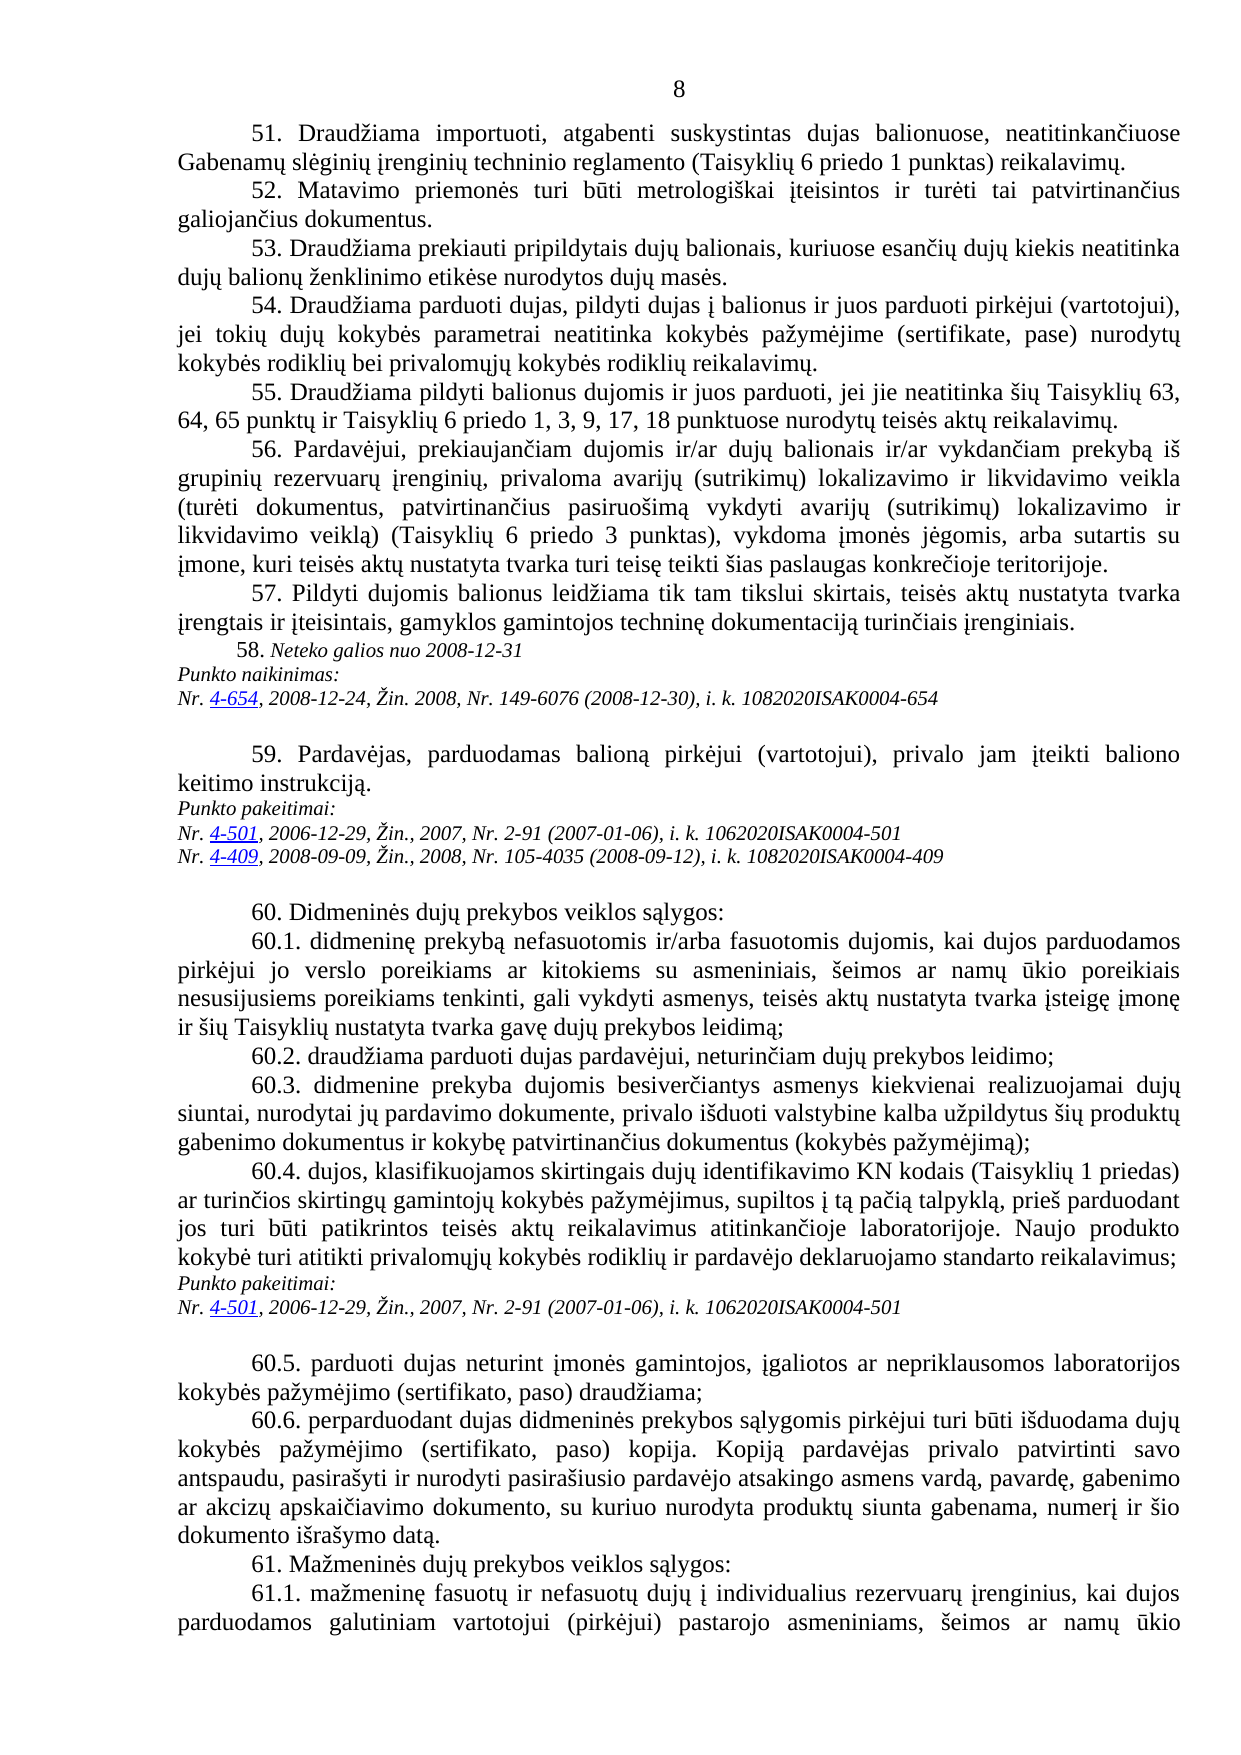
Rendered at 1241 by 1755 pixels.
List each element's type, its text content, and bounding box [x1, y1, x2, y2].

text 51. Draudžiama importuoti, atgabenti suskystintas dujas balionuose, neatitinkančiuose Gabenamų slėginių įrenginių techninio reglamento (Taisyklių 6 priedo 1 punktas) reikalavimų. [177, 118, 1181, 176]
text 60.3. didmenine prekyba dujomis besiverčiantys asmenys kiekvienai realizuojamai dujų siuntai, nurodytai jų pardavimo dokumente, privalo išduoti valstybine kalba užpildytus šių produktų gabenimo dokumentus ir kokybę patvirtinančius dokumentus (kokybės pažymėjimą); [177, 1070, 1181, 1156]
text 60.5. parduoti dujas neturint įmonės gamintojos, įgaliotos ar nepriklausomos laboratorijos kokybės pažymėjimo (sertifikato, paso) draudžiama; [177, 1348, 1181, 1405]
text 56. Pardavėjui, prekiaujančiam dujomis ir/ar dujų balionais ir/ar vykdančiam prekybą iš grupinių rezervuarų įrenginių, privaloma avarijų (sutrikimų) lokalizavimo ir likvidavimo veikla (turėti dokumentus, patvirtinančius pasiruošimą vykdyti avarijų (sutrikimų) lokalizavimo ir likvidavimo veiklą) (Taisyklių 6 priedo 3 punktas), vykdoma įmonės jėgomis, arba sutartis su įmone, kuri teisės aktų nustatyta tvarka turi teisę teikti šias paslaugas konkrečioje teritorijoje. [177, 434, 1181, 578]
text 61.1. mažmeninę fasuotų ir nefasuotų dujų į individualius rezervuarų įrenginius, kai dujos parduodamos galutiniam vartotojui (pirkėjui) pastarojo asmeniniams, šeimos ar namų ūkio [177, 1578, 1181, 1635]
text 58. Neteko galios nuo 2008-12-31 [177, 636, 1181, 662]
text 61. Mažmeninės dujų prekybos veiklos sąlygos: [177, 1549, 1181, 1578]
text 54. Draudžiama parduoti dujas, pildyti dujas į balionus ir juos parduoti pirkėjui (vartotojui), jei tokių dujų kokybės parametrai neatitinka kokybės pažymėjime (sertifikate, pase) nurodytų kokybės rodiklių bei privalomųjų kokybės rodiklių reikalavimų. [177, 291, 1181, 377]
text Punkto naikinimas: [177, 662, 1181, 686]
text 60.6. perparduodant dujas didmeninės prekybos sąlygomis pirkėjui turi būti išduodama dujų kokybės pažymėjimo (sertifikato, paso) kopija. Kopiją pardavėjas privalo patvirtinti savo antspaudu, pasirašyti ir nurodyti pasirašiusio pardavėjo atsakingo asmens vardą, pavardę, gabenimo ar akcizų apskaičiavimo dokumento, su kuriuo nurodyta produktų siunta gabenama, numerį ir šio dokumento išrašymo datą. [177, 1405, 1181, 1549]
text 57. Pildyti dujomis balionus leidžiama tik tam tikslui skirtais, teisės aktų nustatyta tvarka įrengtais ir įteisintais, gamyklos gamintojos techninę dokumentaciją turinčiais įrenginiais. [177, 578, 1181, 636]
text 60.1. didmeninę prekybą nefasuotomis ir/arba fasuotomis dujomis, kai dujos parduodamos pirkėjui jo verslo poreikiams ar kitokiems su asmeniniais, šeimos ar namų ūkio poreikiais nesusijusiems poreikiams tenkinti, gali vykdyti asmenys, teisės aktų nustatyta tvarka įsteigę įmonę ir šių Taisyklių nustatyta tvarka gavę dujų prekybos leidimą; [177, 926, 1181, 1041]
text 53. Draudžiama prekiauti pripildytais dujų balionais, kuriuose esančių dujų kiekis neatitinka dujų balionų ženklinimo etikėse nurodytos dujų masės. [177, 233, 1181, 291]
text 55. Draudžiama pildyti balionus dujomis ir juos parduoti, jei jie neatitinka šių Taisyklių 63, 64, 65 punktų ir Taisyklių 6 priedo 1, 3, 9, 17, 18 punktuose nurodytų teisės aktų reikalavimų. [177, 377, 1181, 434]
text Nr. 4-654, 2008-12-24, Žin. 2008, Nr. 149-6076 (2008-12-30), i. k. 1082020ISAK0004-654 [177, 686, 1181, 710]
text 52. Matavimo priemonės turi būti metrologiškai įteisintos ir turėti tai patvirtinančius galiojančius dokumentus. [177, 176, 1181, 233]
text 60.2. draudžiama parduoti dujas pardavėjui, neturinčiam dujų prekybos leidimo; [177, 1041, 1181, 1070]
text Punkto pakeitimai: [177, 796, 1181, 820]
text 60. Didmeninės dujų prekybos veiklos sąlygos: [177, 897, 1181, 926]
text Punkto pakeitimai: [177, 1271, 1181, 1295]
text 59. Pardavėjas, parduodamas balioną pirkėjui (vartotojui), privalo jam įteikti baliono keitimo instrukciją. [177, 739, 1181, 796]
text 60.4. dujos, klasifikuojamos skirtingais dujų identifikavimo KN kodais (Taisyklių 1 priedas) ar turinčios skirtingų gamintojų kokybės pažymėjimus, supiltos į tą pačią talpyklą, prieš parduodant jos turi būti patikrintos teisės aktų reikalavimus atitinkančioje laboratorijoje. Naujo produkto kokybė turi atitikti privalomųjų kokybės rodiklių ir pardavėjo deklaruojamo standarto reikalavimus; [177, 1156, 1181, 1271]
text Nr. 4-501, 2006-12-29, Žin., 2007, Nr. 2-91 (2007-01-06), i. k. 1062020ISAK0004-501 [177, 820, 1181, 844]
text Nr. 4-409, 2008-09-09, Žin., 2008, Nr. 105-4035 (2008-09-12), i. k. 1082020ISAK0004-409 [177, 844, 1181, 868]
text Nr. 4-501, 2006-12-29, Žin., 2007, Nr. 2-91 (2007-01-06), i. k. 1062020ISAK0004-501 [177, 1295, 1181, 1319]
